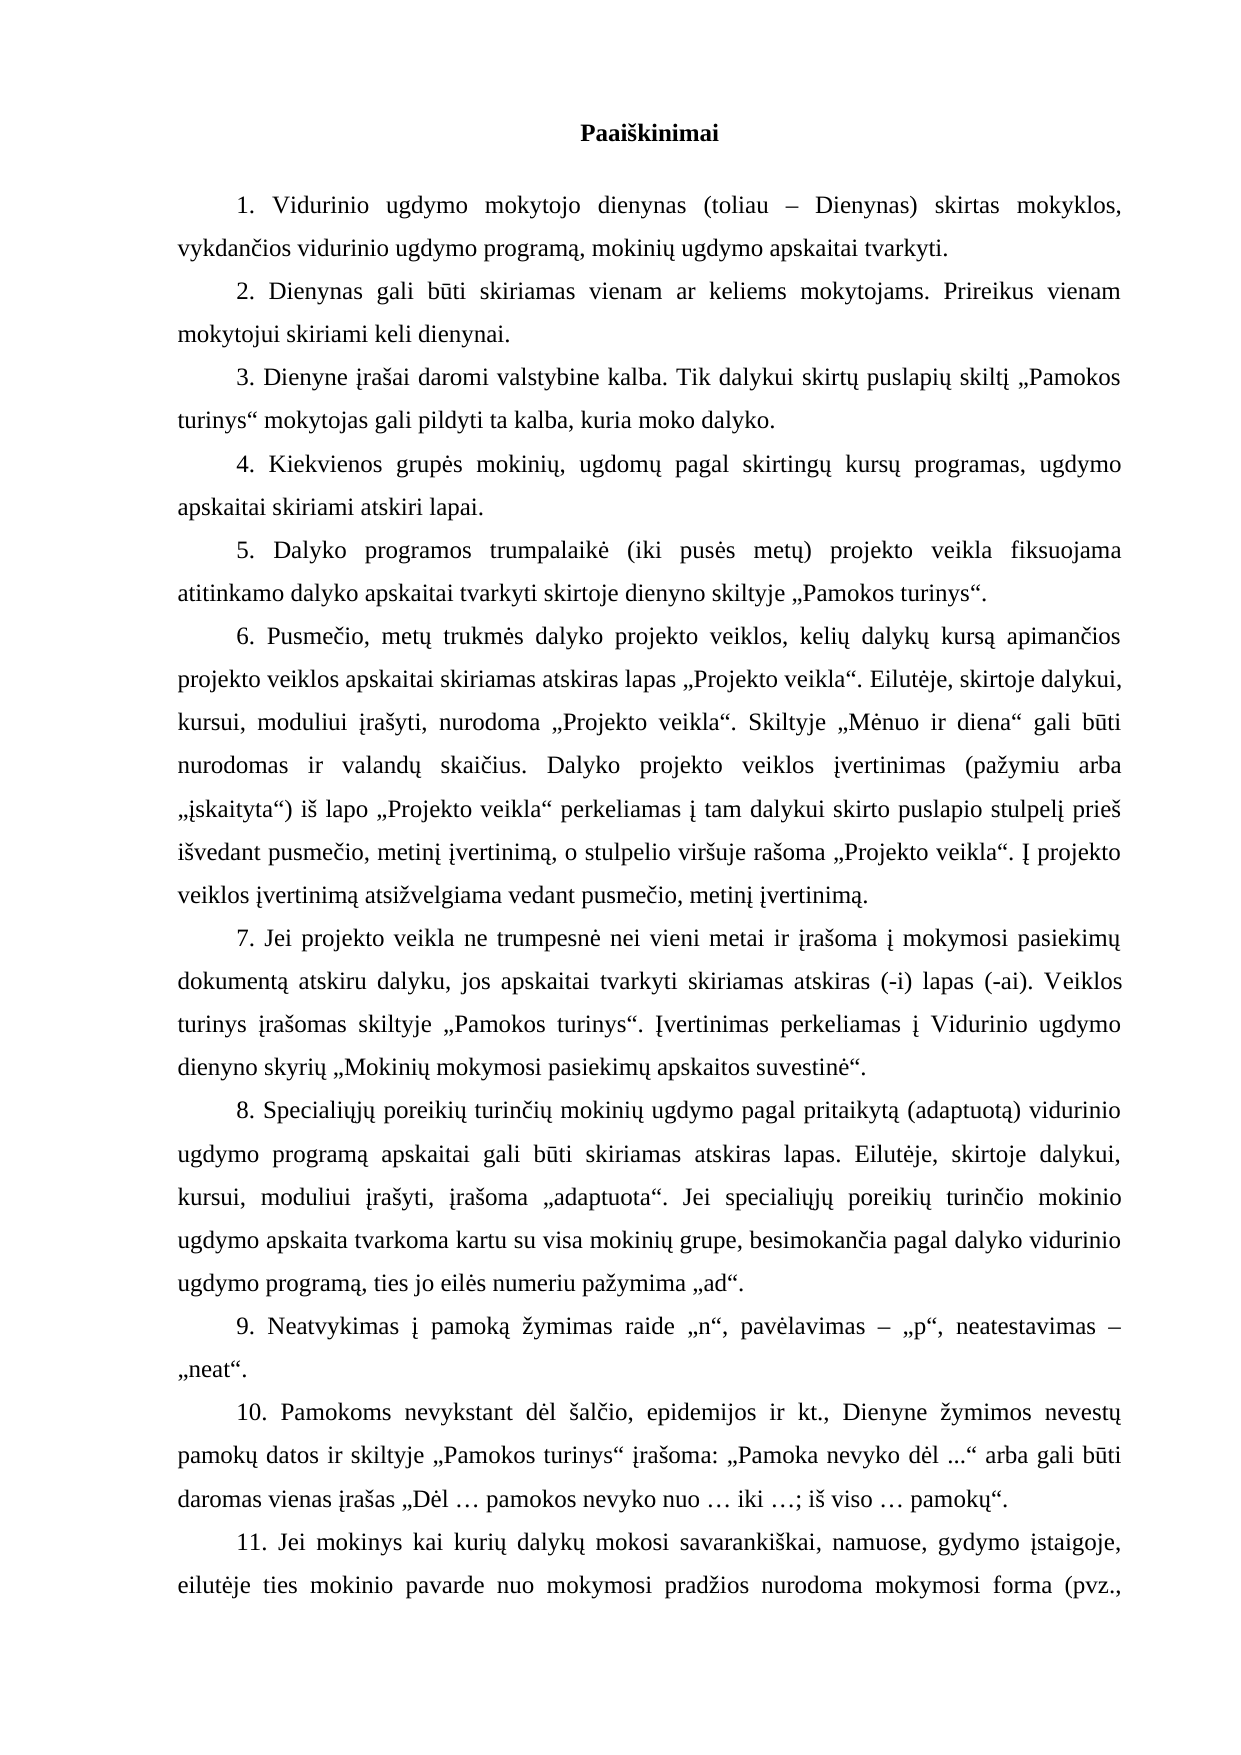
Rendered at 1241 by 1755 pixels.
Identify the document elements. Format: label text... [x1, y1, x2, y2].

text 9. Neatvykimas į pamoką žymimas raide „n“, pavėlavimas – „p“, neatestavimas – „neat“. [177, 1311, 1122, 1383]
text 11. Jei mokinys kai kurių dalykų mokosi savarankiškai, namuose, gydymo įstaigoje, eilutėje ties mokinio pavarde nuo mokymosi pradžios nurodoma mokymosi forma (pvz., [177, 1527, 1122, 1599]
text 3. Dienyne įrašai daromi valstybine kalba. Tik dalykui skirtų puslapių skiltį „Pamokos turinys“ mokytojas gali pildyti ta kalba, kuria moko dalyko. [177, 362, 1122, 434]
text 10. Pamokoms nevykstant dėl šalčio, epidemijos ir kt., Dienyne žymimos nevestų pamokų datos ir skiltyje „Pamokos turinys“ įrašoma: „Pamoka nevyko dėl ...“ arba gali būti daromas vienas įrašas „Dėl … pamokos nevyko nuo … iki …; iš viso … pamokų“. [177, 1397, 1122, 1512]
text 6. Pusmečio, metų trukmės dalyko projekto veiklos, kelių dalykų kursą apimančios projekto veiklos apskaitai skiriamas atskiras lapas „Projekto veikla“. Eilutėje, skirtoje dalykui, kursui, moduliui įrašyti, nurodoma „Projekto veikla“. Skiltyje „Mėnuo ir diena“ gali būti nurodomas ir valandų skaičius. Dalyko projekto veiklos įvertinimas (pažymiu arba „įskaityta“) iš lapo „Projekto veikla“ perkeliamas į tam dalykui skirto puslapio stulpelį prieš išvedant pusmečio, metinį įvertinimą, o stulpelio viršuje rašoma „Projekto veikla“. Į projekto veiklos įvertinimą atsižvelgiama vedant pusmečio, metinį įvertinimą. [177, 621, 1122, 909]
text 2. Dienynas gali būti skiriamas vienam ar keliems mokytojams. Prireikus vienam mokytojui skiriami keli dienynai. [177, 276, 1122, 348]
text 5. Dalyko programos trumpalaikė (iki pusės metų) projekto veikla fiksuojama atitinkamo dalyko apskaitai tvarkyti skirtoje dienyno skiltyje „Pamokos turinys“. [177, 535, 1122, 607]
text 4. Kiekvienos grupės mokinių, ugdomų pagal skirtingų kursų programas, ugdymo apskaitai skiriami atskiri lapai. [177, 449, 1122, 521]
text 8. Specialiųjų poreikių turinčių mokinių ugdymo pagal pritaikytą (adaptuotą) vidurinio ugdymo programą apskaitai gali būti skiriamas atskiras lapas. Eilutėje, skirtoje dalykui, kursui, moduliui įrašyti, įrašoma „adaptuota“. Jei specialiųjų poreikių turinčio mokinio ugdymo apskaita tvarkoma kartu su visa mokinių grupe, besimokančia pagal dalyko vidurinio ugdymo programą, ties jo eilės numeriu pažymima „ad“. [177, 1096, 1122, 1297]
text 7. Jei projekto veikla ne trumpesnė nei vieni metai ir įrašoma į mokymosi pasiekimų dokumentą atskiru dalyku, jos apskaitai tvarkyti skiriamas atskiras (-i) lapas (-ai). Veiklos turinys įrašomas skiltyje „Pamokos turinys“. Įvertinimas perkeliamas į Vidurinio ugdymo dienyno skyrių „Mokinių mokymosi pasiekimų apskaitos suvestinė“. [177, 923, 1122, 1081]
text Paaiškinimai [177, 118, 1122, 147]
text 1. Vidurinio ugdymo mokytojo dienynas (toliau – Dienynas) skirtas mokyklos, vykdančios vidurinio ugdymo programą, mokinių ugdymo apskaitai tvarkyti. [177, 190, 1122, 262]
